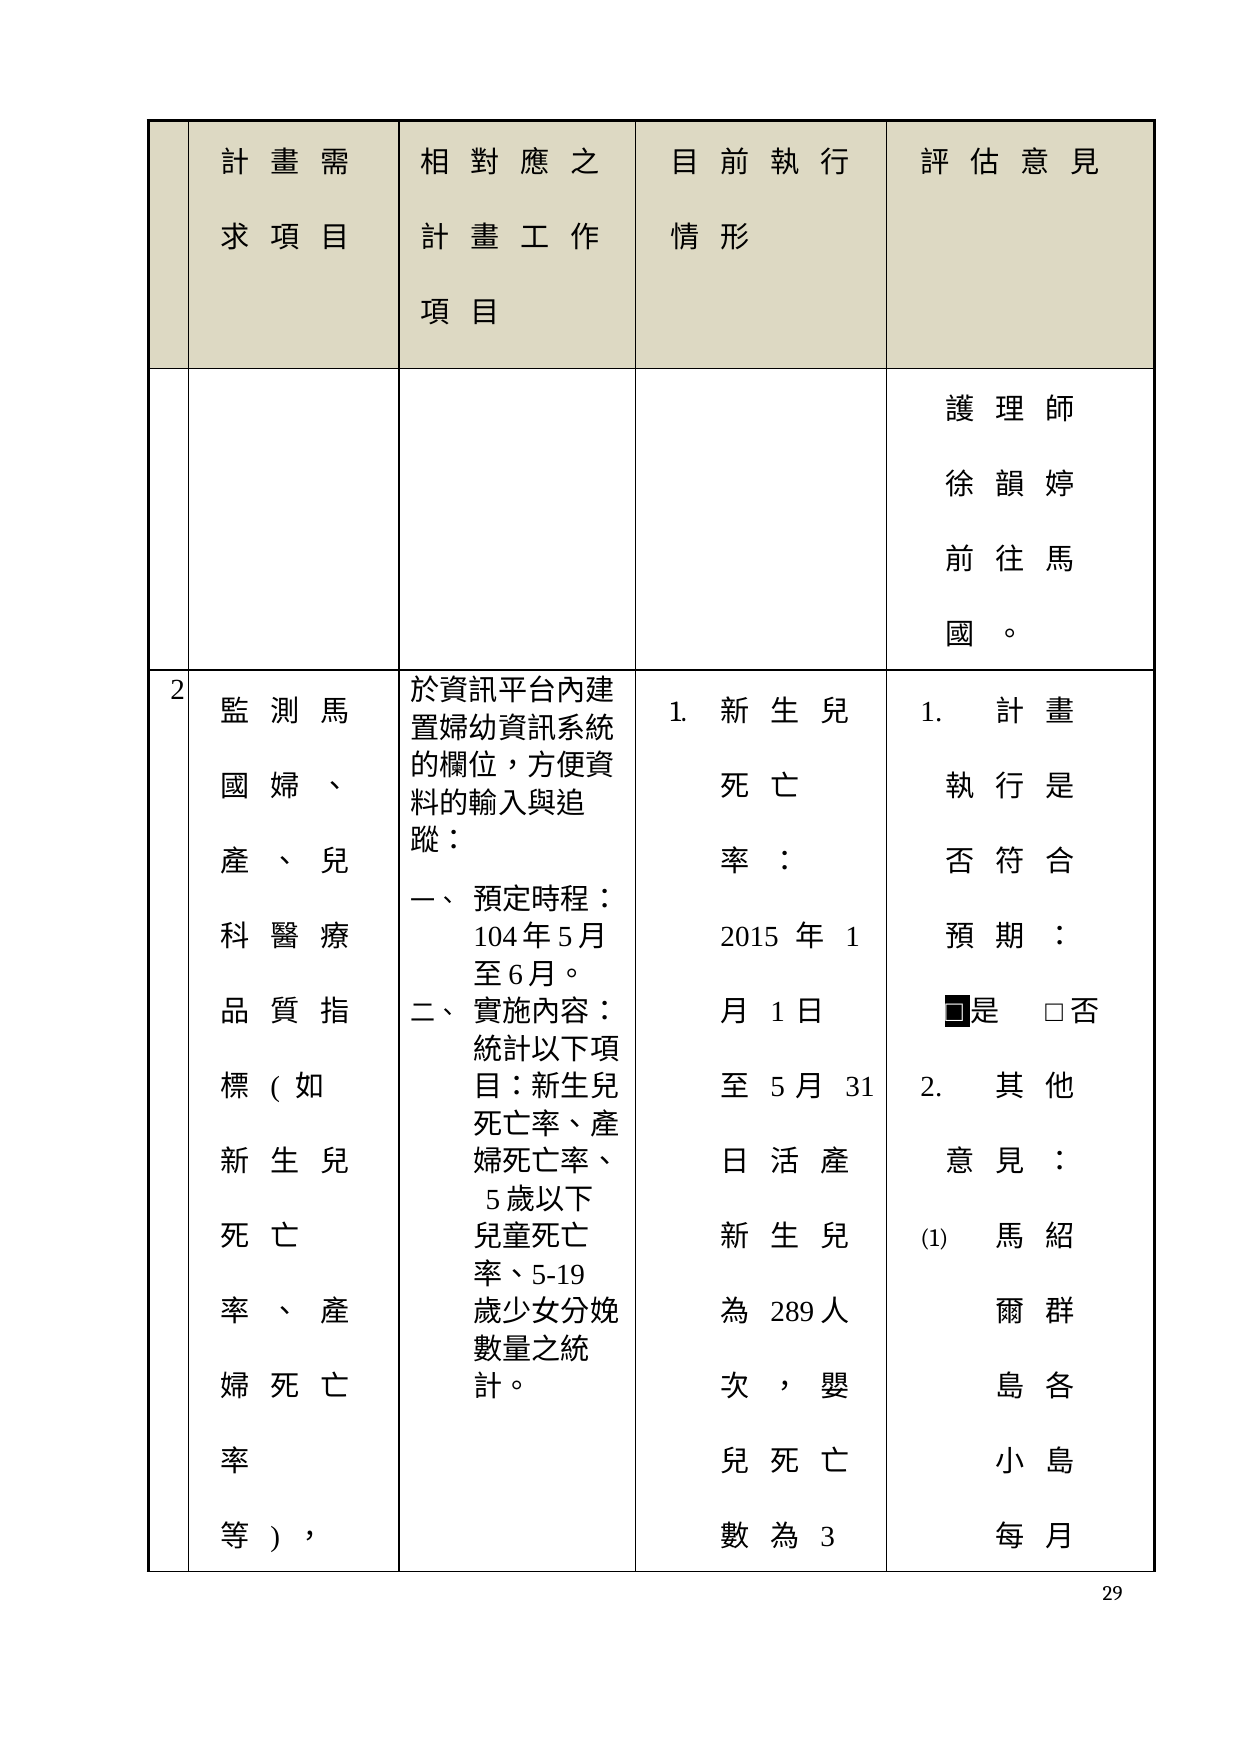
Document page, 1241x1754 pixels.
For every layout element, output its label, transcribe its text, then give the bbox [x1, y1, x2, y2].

table_cell 計畫執行是否符合預期： □是 □否 其他意見： 馬紹爾群島各小島每月底以無線電方式回報馬久羅醫院資訊室新生兒死亡率、產婦死亡率、五歲以下兒童死亡率及15-19歲少女分娩率，但由於小島診所時常延遲回報，故至年底的統計數據仍會調整。 社區少部分產婦因經濟或個人因素於家中生產，待新生兒約2個月時會帶至馬久羅醫院施打新生兒疫苗，屆時新生兒科會將人數回報資訊室進行統計，而若是於家中生產死亡(包含孕婦及新生兒)，家屬會帶至醫院進行後續處理，並歸入統計。 [887, 671, 1153, 1571]
table_cell 2 [150, 671, 188, 1571]
table_cell [636, 369, 886, 669]
table_cell 於資訊平台內建置婦幼資訊系統的欄位，方便資料的輸入與追蹤： 預定時程：104年5月至6月。 實施內容：統計以下項目：新生兒死亡率、產婦死亡率、 5歲以下兒童死亡率、5-19歲少女分娩數量之統計。 [400, 671, 635, 1571]
table_header 目前執行情形 [636, 122, 886, 368]
table_cell 監測馬國婦、產、兒科醫療品質指標(如新生兒死亡率、產婦死亡率等)， [189, 671, 398, 1571]
table_cell 護理師徐韻婷前往馬國。 [887, 369, 1153, 669]
table_cell [150, 369, 188, 669]
table_cell [189, 369, 398, 669]
table_cell [400, 369, 635, 669]
table_header 計畫需求項目 [189, 122, 398, 368]
table_header [150, 122, 188, 368]
table_cell 新生兒死亡率：2015年1月1日至5月31日活產新生兒為289人次，嬰兒死亡數為3人次，新生兒死亡率約10.4 ‰(千分率)。 產婦死亡率:2014年共有1250人次，產婦死亡數為1人次，2014產婦死亡率8‱(萬分率) ( 2015年資訊室仍在統計中。) 五歲以下兒童死亡率：統計至2011年出生兒童未達五歲以前死亡數，2011年出生總數為1332人次，至2015年5月15日死亡數為33人次，死亡率為：25‰。(千分率)。 15-19歲少女分娩數量：2015年馬紹爾15-19歲少女總數為2730人次，分娩人數為51人次，15-19歲少女分娩率為187‱ (萬分率)。 [636, 671, 886, 1571]
table_header 相對應之計畫工作項目 [400, 122, 635, 368]
table_header 評估意見 [887, 122, 1153, 368]
